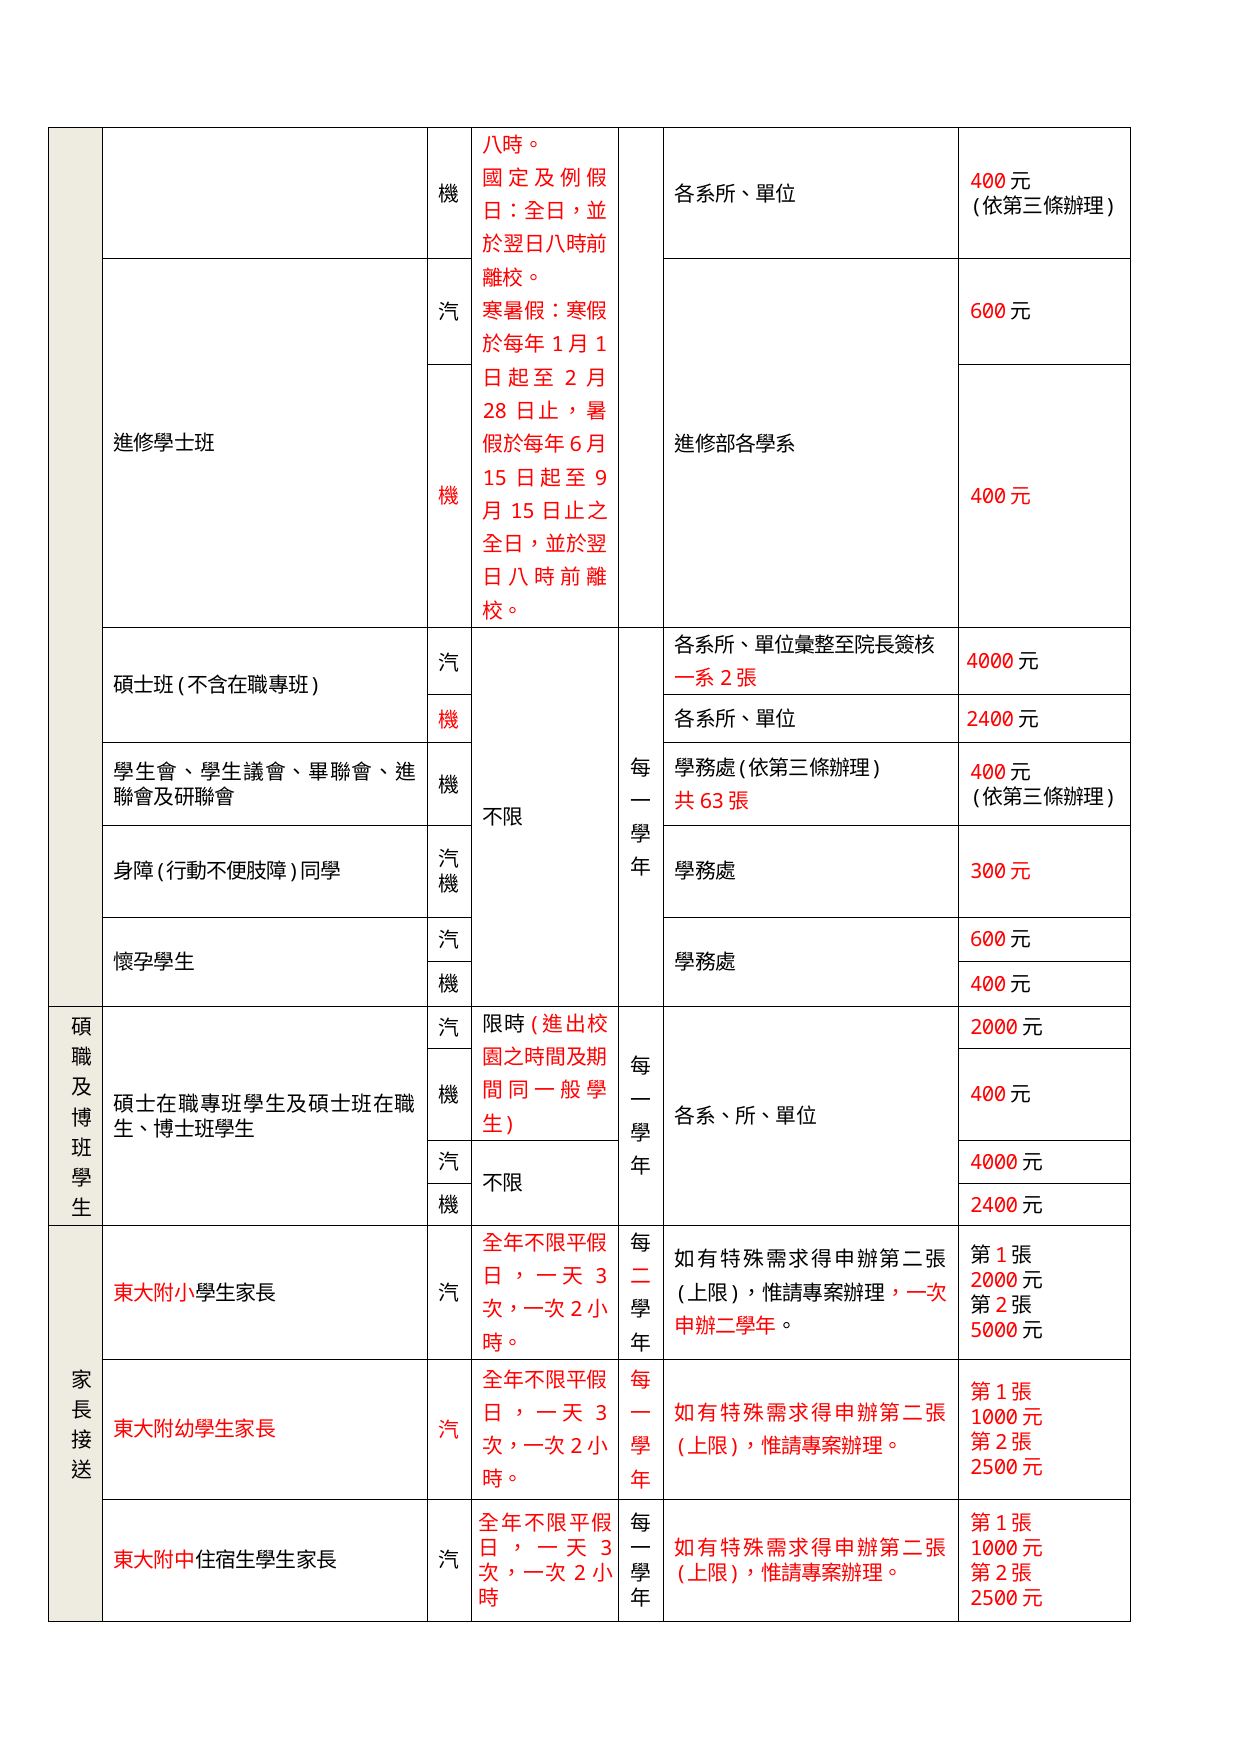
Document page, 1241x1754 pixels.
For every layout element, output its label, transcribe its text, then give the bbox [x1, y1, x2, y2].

table_cell 如有特殊需求得申辦第二張(上限)，惟請專案辦理。 [664, 1360, 958, 1499]
table_cell 每二學年 [619, 1226, 663, 1359]
table_cell 機 [428, 365, 471, 627]
table_cell 汽 [428, 628, 471, 694]
table_cell 400元 [959, 962, 1130, 1006]
table_cell 碩職及博班學生 [49, 1007, 102, 1225]
table_cell 碩士在職專班學生及碩士班在職生、博士班學生 [103, 1007, 427, 1225]
table_cell 每一學年 [619, 628, 663, 1006]
table_cell 汽 [428, 918, 471, 961]
table_cell 學務處 [664, 918, 958, 1006]
table_cell 進修學士班 [103, 259, 427, 627]
table_cell 第1張 2000元 第2張 5000元 [959, 1226, 1130, 1359]
table_cell 學務處 [664, 826, 958, 917]
table_cell 進修部各學系 [664, 259, 958, 627]
table_cell 汽 [428, 1226, 471, 1359]
table_cell 汽 機 [428, 826, 471, 917]
table_cell 400元 (依第三條辦理) [959, 743, 1130, 825]
table_cell 學生會、學生議會、畢聯會、進聯會及研聯會 [103, 743, 427, 825]
table_cell 限時(進出校園之時間及期間同一般學生) [472, 1007, 618, 1140]
table_cell 600元 [959, 259, 1130, 363]
table_cell 各系、所、單位 [664, 1007, 958, 1225]
table_cell 全年不限平假日，一天3次，一次2小時 [472, 1500, 618, 1621]
table_cell 400元 (依第三條辦理) [959, 128, 1130, 258]
table_cell 400元 [959, 365, 1130, 627]
table_cell 不限 [472, 1141, 618, 1225]
table_cell 家長接送 [49, 1226, 102, 1621]
table_cell 碩士班(不含在職專班) [103, 628, 427, 742]
table_cell 機 [428, 128, 471, 258]
table_cell 各系所、單位彙整至院長簽核 一系2張 [664, 628, 958, 694]
table_cell 2400元 [959, 695, 1130, 742]
table_cell 機 [428, 1049, 471, 1140]
table_cell 400元 [959, 1049, 1130, 1140]
table_cell [619, 128, 663, 627]
table_cell 學務處(依第三條辦理) 共63張 [664, 743, 958, 825]
table_cell [49, 128, 102, 1006]
table_cell 第1張 1000元 第2張 2500元 [959, 1500, 1130, 1621]
table_cell 2000元 [959, 1007, 1130, 1047]
table_cell 機 [428, 1184, 471, 1225]
table_cell 機 [428, 695, 471, 742]
table_cell 汽 [428, 259, 471, 363]
table_cell 每一學年 [619, 1360, 663, 1499]
table_cell [103, 128, 427, 258]
table_cell 4000元 [959, 1141, 1130, 1183]
table_cell 東大附幼學生家長 [103, 1360, 427, 1499]
table_cell 4000元 [959, 628, 1130, 694]
table_cell 全年不限平假日，一天3次，一次2小時。 [472, 1226, 618, 1359]
table_cell 每一學年 [619, 1007, 663, 1225]
table_cell 如有特殊需求得申辦第二張(上限)，惟請專案辦理。 [664, 1500, 958, 1621]
table_cell 如有特殊需求得申辦第二張(上限)，惟請專案辦理，一次申辦二學年。 [664, 1226, 958, 1359]
table_cell 第1張 1000元 第2張 2500元 [959, 1360, 1130, 1499]
table_cell 2400元 [959, 1184, 1130, 1225]
table_cell 汽 [428, 1500, 471, 1621]
table_cell 汽 [428, 1360, 471, 1499]
table_cell 各系所、單位 [664, 695, 958, 742]
table_cell 機 [428, 743, 471, 825]
table_cell 八時。 國定及例假日：全日，並於翌日八時前離校。 寒暑假：寒假於每年1月1日起至2月28日止，暑假於每年6月15日起至9月15日止之全日，並於翌日八時前離校。 [472, 128, 618, 627]
table_cell 600元 [959, 918, 1130, 961]
table_cell 汽 [428, 1141, 471, 1183]
table_cell 每一學年 [619, 1500, 663, 1621]
table_cell 全年不限平假日，一天3次，一次2小時。 [472, 1360, 618, 1499]
table_cell 各系所、單位 [664, 128, 958, 258]
table_cell 身障(行動不便肢障)同學 [103, 826, 427, 917]
table_cell 機 [428, 962, 471, 1006]
table_cell 汽 [428, 1007, 471, 1047]
table_cell 東大附中住宿生學生家長 [103, 1500, 427, 1621]
table_cell 懷孕學生 [103, 918, 427, 1006]
table_cell 不限 [472, 628, 618, 1006]
table_cell 東大附小學生家長 [103, 1226, 427, 1359]
table_cell 300元 [959, 826, 1130, 917]
